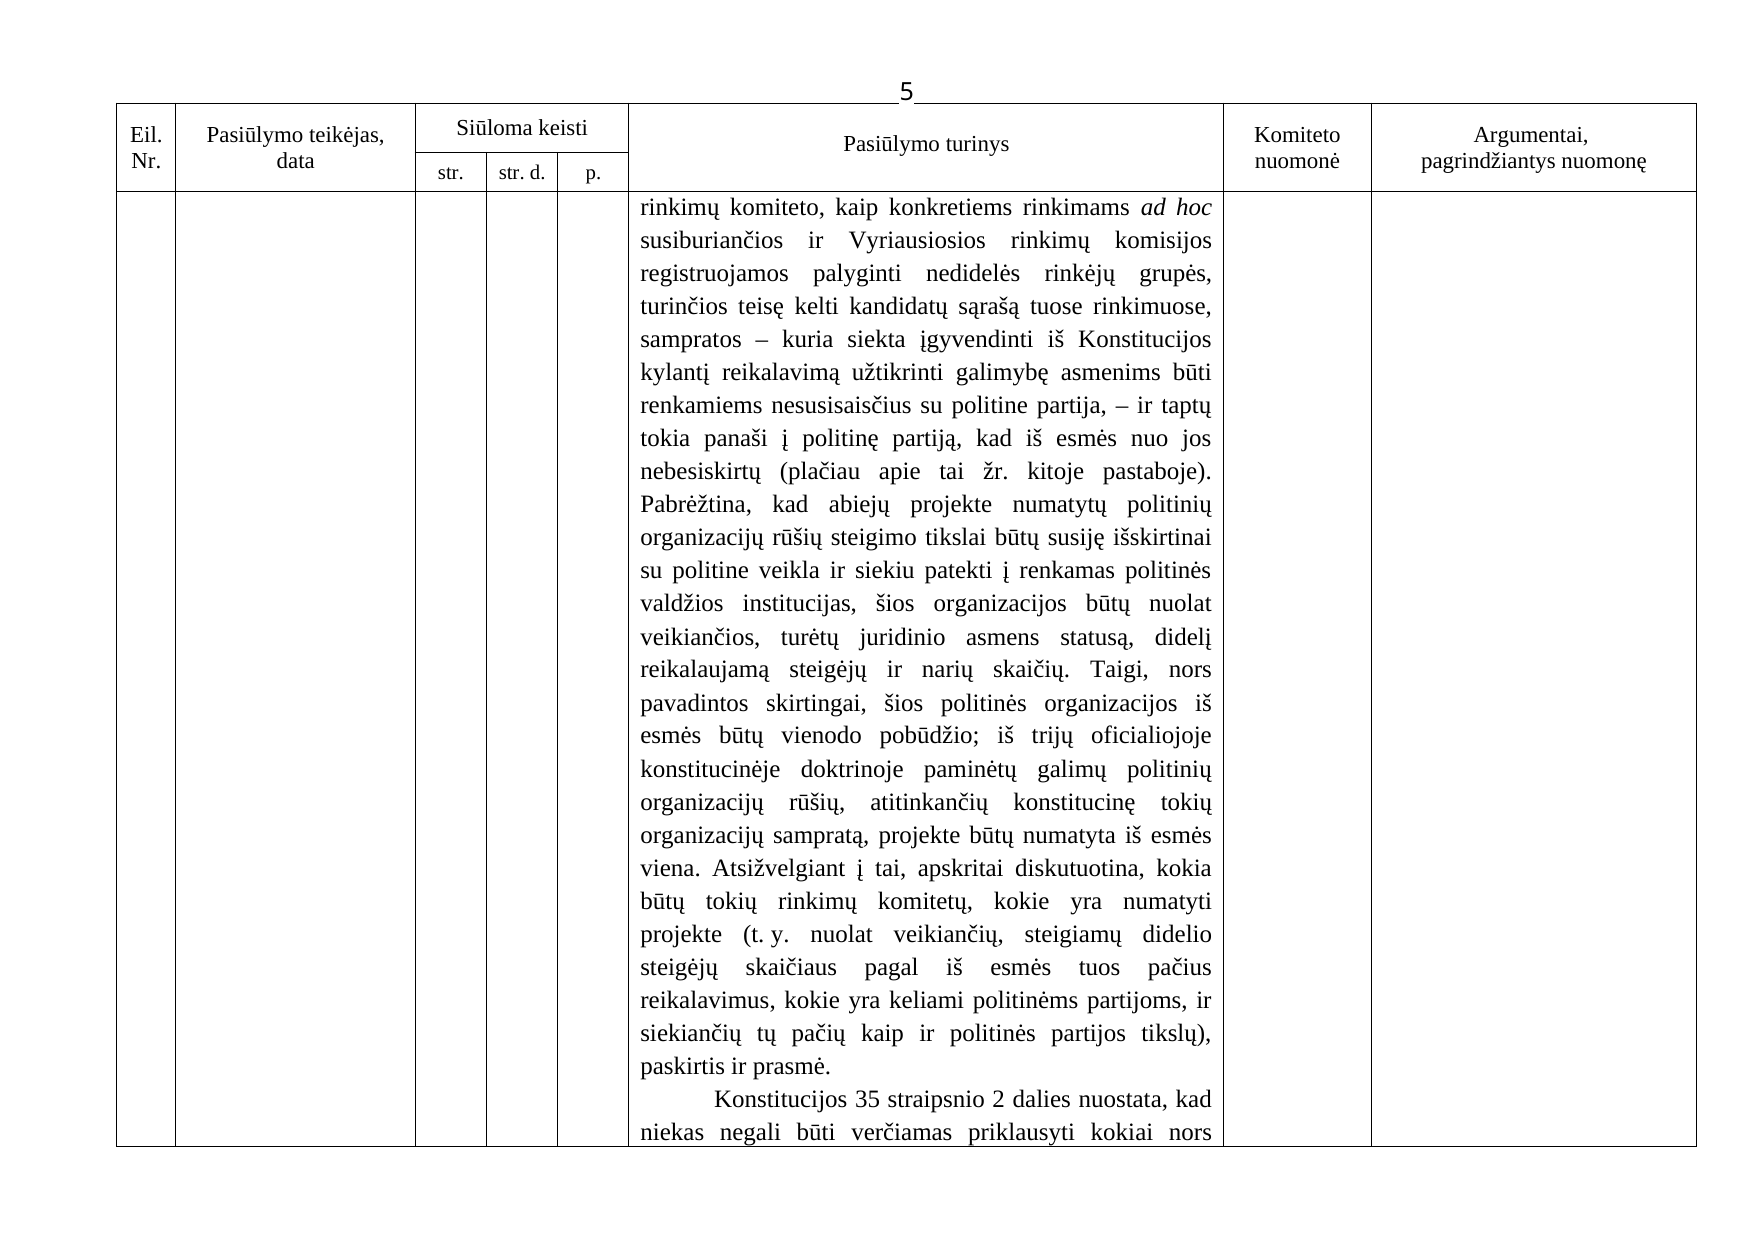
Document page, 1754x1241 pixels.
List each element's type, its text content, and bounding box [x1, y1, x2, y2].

table_cell [117, 192, 175, 1146]
table_header Eil. Nr. [117, 104, 175, 191]
table_cell str. [416, 153, 486, 191]
table_cell [1372, 192, 1696, 1146]
table_header Siūloma keisti [416, 104, 628, 152]
table_header Argumentai, pagrindžiantys nuomonę [1372, 104, 1696, 191]
table_cell rinkimų komiteto, kaip konkretiems rinkimams ad hoc susiburiančios ir Vyriausiosios rinkimų komisijos registruojamos palyginti nedidelės rinkėjų grupės, turinčios teisę kelti kandidatų sąrašą tuose rinkimuose, sampratos – kuria siekta įgyvendinti iš Konstitucijos kylantį reikalavimą užtikrinti galimybę asmenims būti renkamiems nesusisaisčius su politine partija, – ir taptų tokia panaši į politinę partiją, kad iš esmės nuo jos nebesiskirtų (plačiau apie tai žr. kitoje pastaboje). Pabrėžtina, kad abiejų projekte numatytų politinių organizacijų rūšių steigimo tikslai būtų susiję išskirtinai su politine veikla ir siekiu patekti į renkamas politinės valdžios institucijas, šios organizacijos būtų nuolat veikiančios, turėtų juridinio asmens statusą, didelį reikalaujamą steigėjų ir narių skaičių. Taigi, nors pavadintos skirtingai, šios politinės organizacijos iš esmės būtų vienodo pobūdžio; iš trijų oficialiojoje konstitucinėje doktrinoje paminėtų galimų politinių organizacijų rūšių, atitinkančių konstitucinę tokių organizacijų sampratą, projekte būtų numatyta iš esmės viena. Atsižvelgiant į tai, apskritai diskutuotina, kokia būtų tokių rinkimų komitetų, kokie yra numatyti projekte (t. y. nuolat veikiančių, steigiamų didelio steigėjų skaičiaus pagal iš esmės tuos pačius reikalavimus, kokie yra keliami politinėms partijoms, ir siekiančių tų pačių kaip ir politinės partijos tikslų), paskirtis ir prasmė. Konstitucijos 35 straipsnio 2 dalies nuostata, kad niekas negali būti verčiamas priklausyti kokiai nors [629, 192, 1223, 1146]
table_cell p. [558, 153, 628, 191]
table_header Pasiūlymo turinys [629, 104, 1223, 191]
table_header Pasiūlymo teikėjas, data [176, 104, 415, 191]
table_cell [558, 192, 628, 1146]
table_cell [487, 192, 557, 1146]
table_cell [1224, 192, 1371, 1146]
table_cell str. d. [487, 153, 557, 191]
table_cell [416, 192, 486, 1146]
table_header Komiteto nuomonė [1224, 104, 1371, 191]
table_cell [176, 192, 415, 1146]
